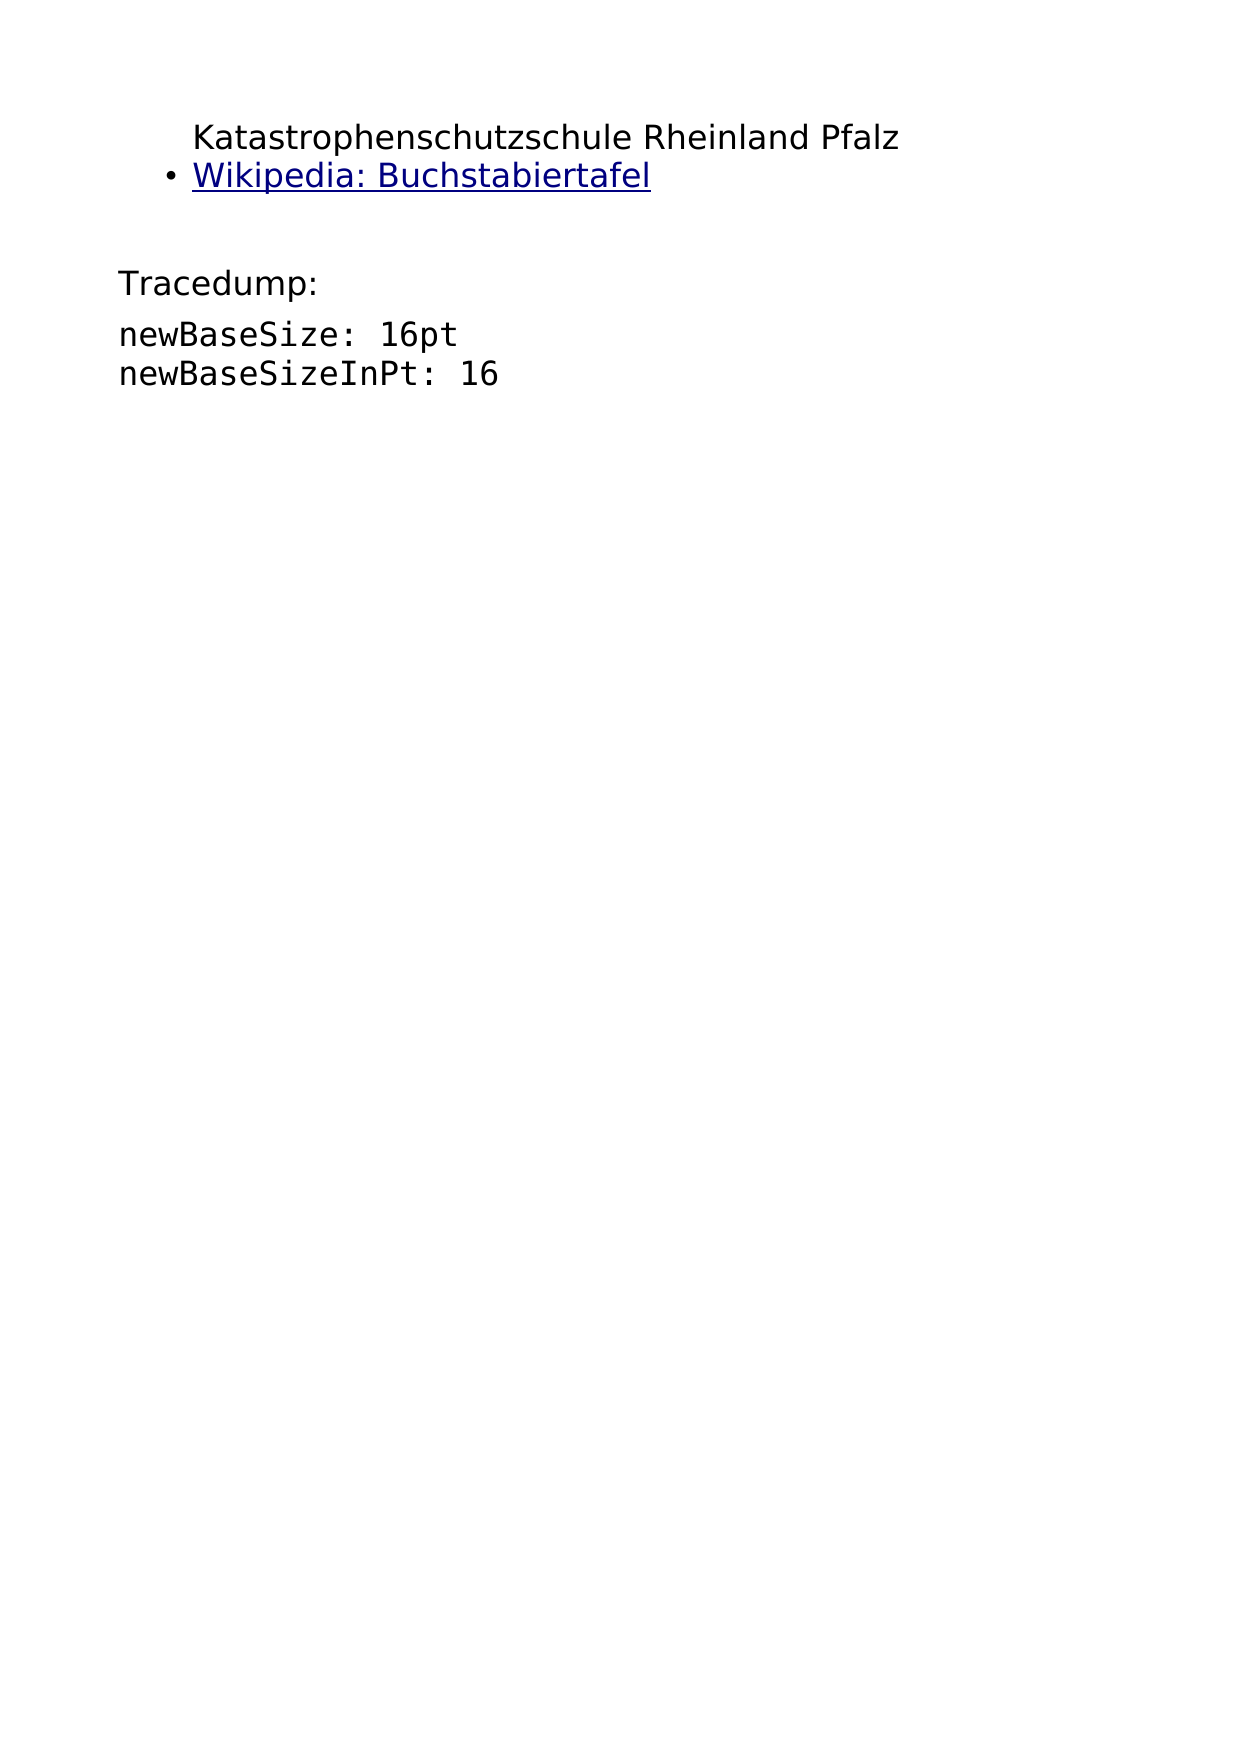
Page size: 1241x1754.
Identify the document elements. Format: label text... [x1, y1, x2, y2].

text newBaseSize: 16pt newBaseSizeInPt: 16 [118, 316, 1122, 393]
list Wikipedia: Buchstabiertafel [177, 157, 1122, 196]
text Tracedump: [118, 225, 1122, 303]
list Katastrophenschutzschule Rheinland Pfalz [177, 118, 1122, 157]
